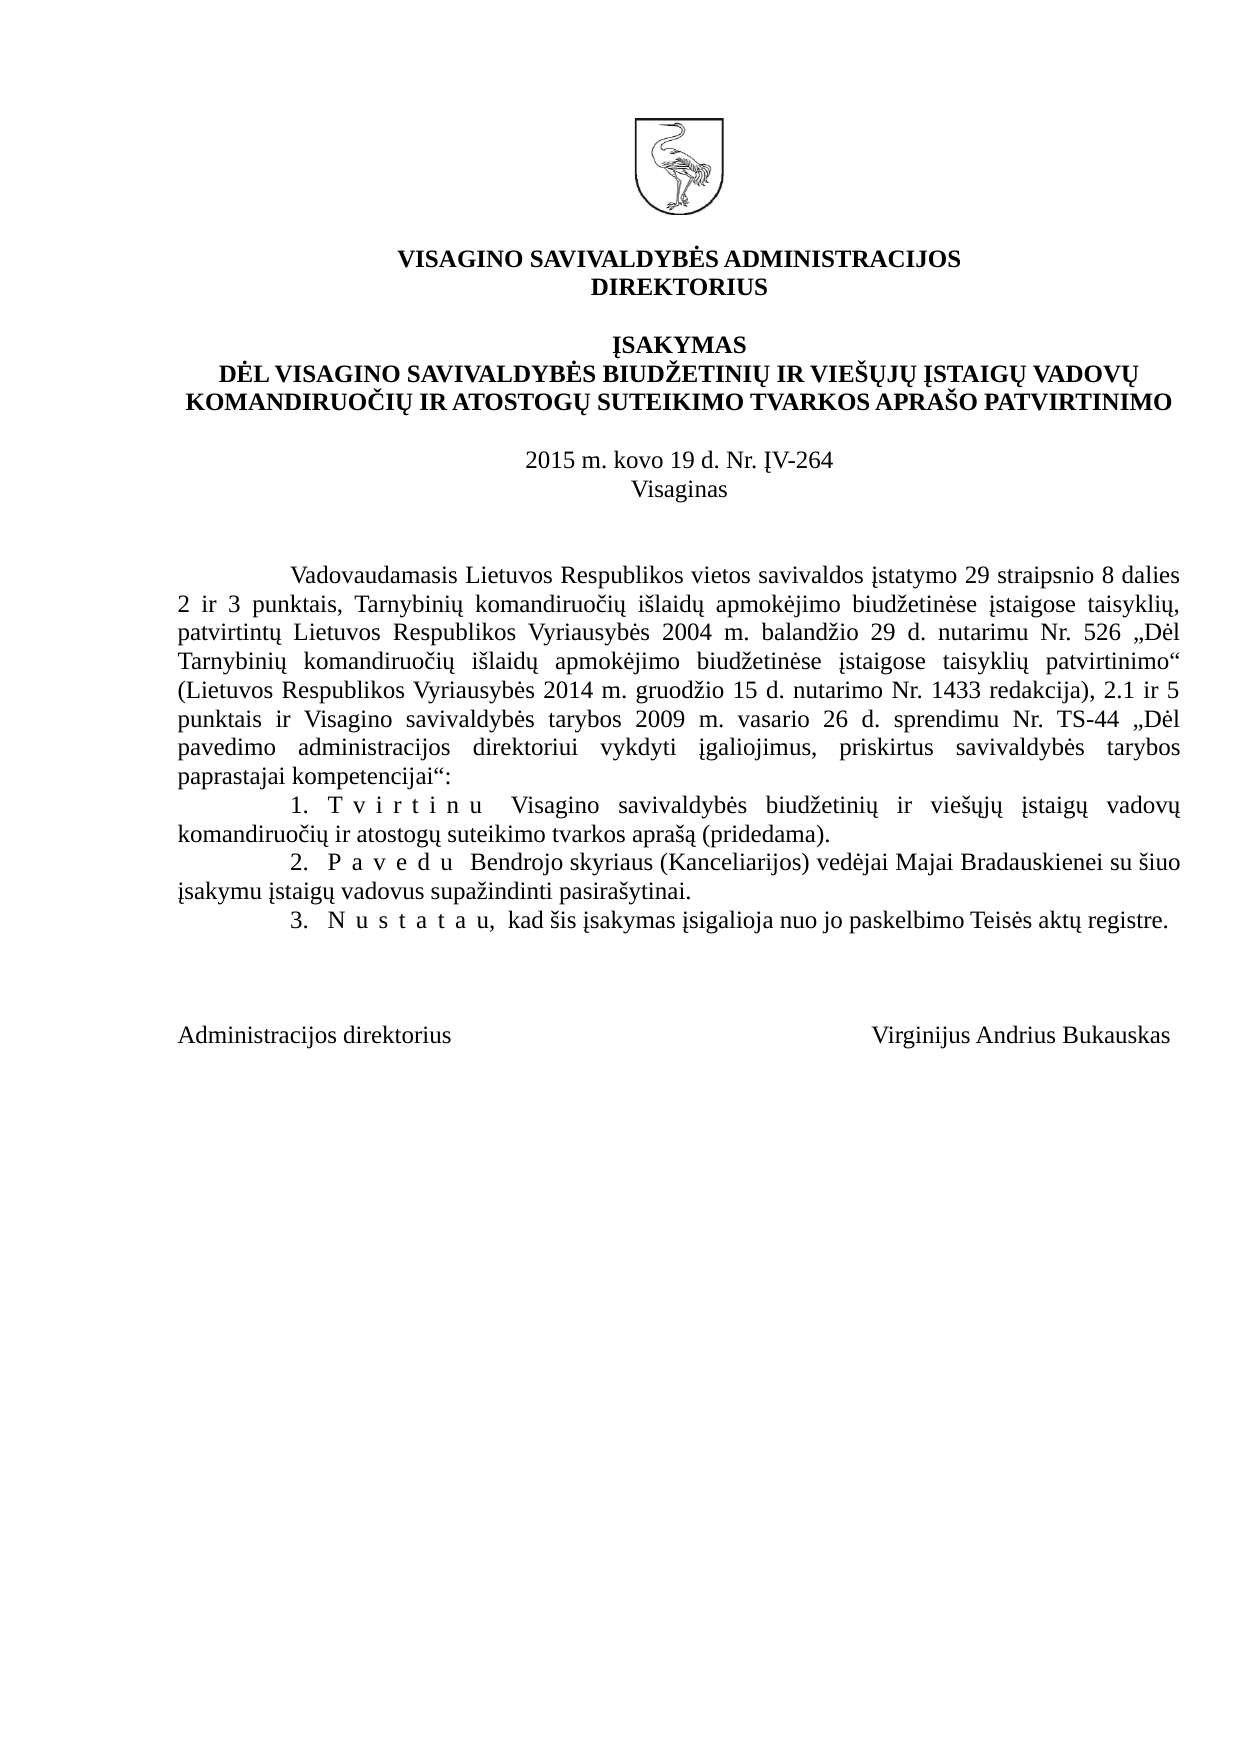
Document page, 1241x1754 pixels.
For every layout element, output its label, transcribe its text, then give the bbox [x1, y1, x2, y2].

text visagino savivaldybės administracijos [177, 244, 1181, 272]
text 2015 m. kovo 19 d. Nr. ĮV-264 [177, 445, 1181, 474]
text Administracijos direktorius Virginijus Andrius Bukauskas [177, 1020, 1181, 1049]
text dėl visagino savivaldybės biudžetinių ir viešųjų įstaigų vadovų komandiruočių ir atostogų suteikimo tvarkos aprašo patvirtinimo [177, 359, 1181, 416]
text 2. Pavedu Bendrojo skyriaus (Kanceliarijos) vedėjai Majai Bradauskienei su šiuo įsakymu įstaigų vadovus supažindinti pasirašytinai. [177, 847, 1181, 905]
text Visaginas [177, 474, 1181, 502]
text 3. Nustatau, kad šis įsakymas įsigalioja nuo jo paskelbimo Teisės aktų registre. [177, 905, 1181, 934]
text Vadovaudamasis Lietuvos Respublikos vietos savivaldos įstatymo 29 straipsnio 8 dalies 2 ir 3 punktais, Tarnybinių komandiruočių išlaidų apmokėjimo biudžetinėse įstaigose taisyklių, patvirtintų Lietuvos Respublikos Vyriausybės 2004 m. balandžio 29 d. nutarimu Nr. 526 „Dėl Tarnybinių komandiruočių išlaidų apmokėjimo biudžetinėse įstaigose taisyklių patvirtinimo“ (Lietuvos Respublikos Vyriausybės 2014 m. gruodžio 15 d. nutarimo Nr. 1433 redakcija), 2.1 ir 5 punktais ir Visagino savivaldybės tarybos 2009 m. vasario 26 d. sprendimu Nr. TS-44 „Dėl pavedimo administracijos direktoriui vykdyti įgaliojimus, priskirtus savivaldybės tarybos paprastajai kompetencijai“: [177, 560, 1181, 790]
text direktorius [177, 272, 1181, 301]
text įsakymas [177, 330, 1181, 359]
text 1. Tvirtinu Visagino savivaldybės biudžetinių ir viešųjų įstaigų vadovų komandiruočių ir atostogų suteikimo tvarkos aprašą (pridedama). [177, 790, 1181, 847]
